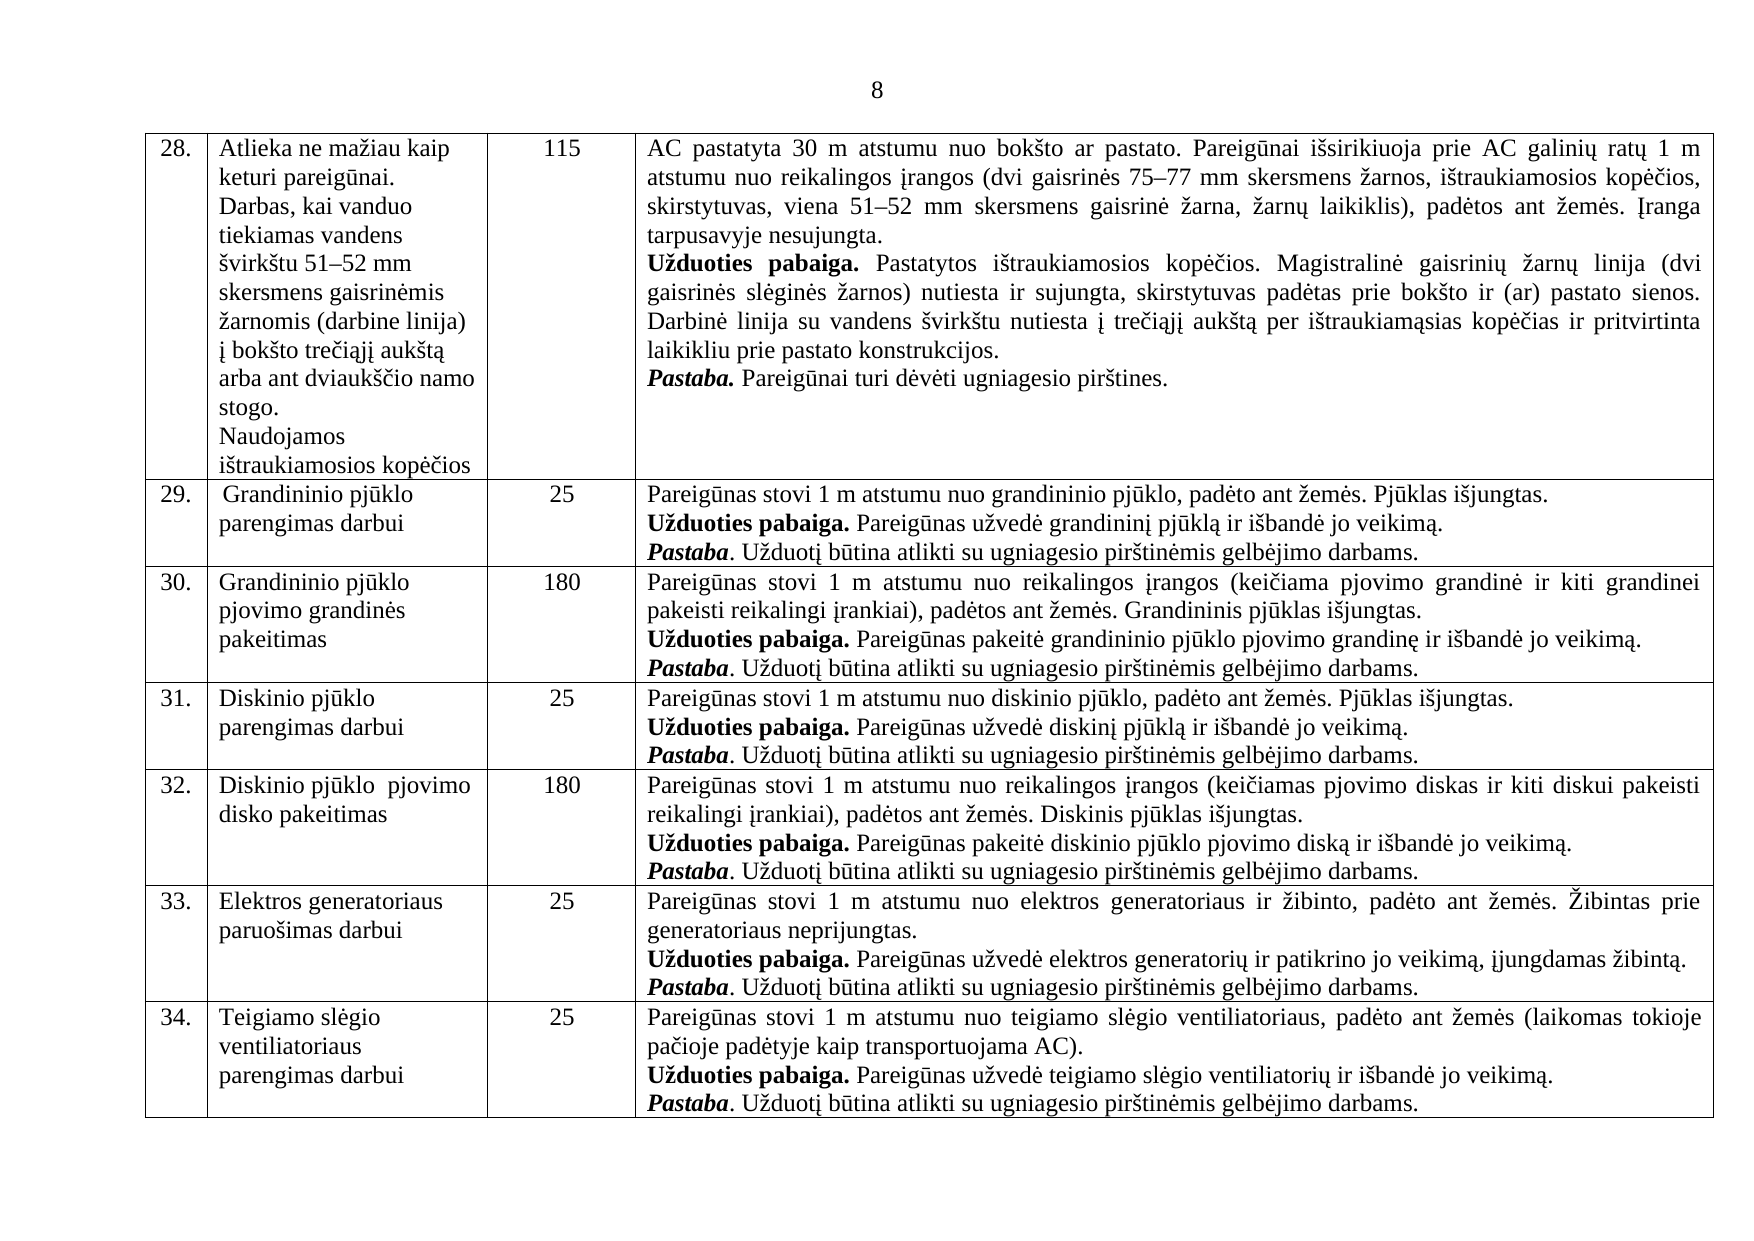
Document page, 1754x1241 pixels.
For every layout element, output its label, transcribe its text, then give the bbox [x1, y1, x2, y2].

table_cell 180 [488, 567, 635, 682]
table_cell Teigiamo slėgio ventiliatoriaus parengimas darbui [208, 1002, 487, 1117]
table_cell 25 [488, 886, 635, 1001]
table_cell 29. [146, 480, 207, 566]
table_cell Grandininio pjūklo pjovimo grandinės pakeitimas [208, 567, 487, 682]
table_cell Pareigūnas stovi 1 m atstumu nuo grandininio pjūklo, padėto ant žemės. Pjūklas išjungtas. Užduoties pabaiga. Pareigūnas užvedė grandininį pjūklą ir išbandė jo veikimą. Pastaba. Užduotį būtina atlikti su ugniagesio pirštinėmis gelbėjimo darbams. [636, 480, 1713, 566]
table_cell Pareigūnas stovi 1 m atstumu nuo reikalingos įrangos (keičiamas pjovimo diskas ir kiti diskui pakeisti reikalingi įrankiai), padėtos ant žemės. Diskinis pjūklas išjungtas. Užduoties pabaiga. Pareigūnas pakeitė diskinio pjūklo pjovimo diską ir išbandė jo veikimą. Pastaba. Užduotį būtina atlikti su ugniagesio pirštinėmis gelbėjimo darbams. [636, 770, 1713, 885]
table_cell Pareigūnas stovi 1 m atstumu nuo diskinio pjūklo, padėto ant žemės. Pjūklas išjungtas. Užduoties pabaiga. Pareigūnas užvedė diskinį pjūklą ir išbandė jo veikimą. Pastaba. Užduotį būtina atlikti su ugniagesio pirštinėmis gelbėjimo darbams. [636, 683, 1713, 769]
table_cell Diskinio pjūklo parengimas darbui [208, 683, 487, 769]
table_cell 33. [146, 886, 207, 1001]
table_cell Atlieka ne mažiau kaip keturi pareigūnai. Darbas, kai vanduo tiekiamas vandens švirkštu 51–52 mm skersmens gaisrinėmis žarnomis (darbine linija) į bokšto trečiąjį aukštą arba ant dviaukščio namo stogo. Naudojamos ištraukiamosios kopėčios [208, 134, 487, 478]
table_cell 115 [488, 134, 635, 478]
table_cell 30. [146, 567, 207, 682]
table_cell 28. [146, 134, 207, 478]
table_cell Pareigūnas stovi 1 m atstumu nuo reikalingos įrangos (keičiama pjovimo grandinė ir kiti grandinei pakeisti reikalingi įrankiai), padėtos ant žemės. Grandininis pjūklas išjungtas. Užduoties pabaiga. Pareigūnas pakeitė grandininio pjūklo pjovimo grandinę ir išbandė jo veikimą. Pastaba. Užduotį būtina atlikti su ugniagesio pirštinėmis gelbėjimo darbams. [636, 567, 1713, 682]
table_cell 25 [488, 683, 635, 769]
table_cell Pareigūnas stovi 1 m atstumu nuo teigiamo slėgio ventiliatoriaus, padėto ant žemės (laikomas tokioje pačioje padėtyje kaip transportuojama AC). Užduoties pabaiga. Pareigūnas užvedė teigiamo slėgio ventiliatorių ir išbandė jo veikimą. Pastaba. Užduotį būtina atlikti su ugniagesio pirštinėmis gelbėjimo darbams. [636, 1002, 1713, 1117]
table_cell AC pastatyta 30 m atstumu nuo bokšto ar pastato. Pareigūnai išsirikiuoja prie AC galinių ratų 1 m atstumu nuo reikalingos įrangos (dvi gaisrinės 75–77 mm skersmens žarnos, ištraukiamosios kopėčios, skirstytuvas, viena 51–52 mm skersmens gaisrinė žarna, žarnų laikiklis), padėtos ant žemės. Įranga tarpusavyje nesujungta. Užduoties pabaiga. Pastatytos ištraukiamosios kopėčios. Magistralinė gaisrinių žarnų linija (dvi gaisrinės slėginės žarnos) nutiesta ir sujungta, skirstytuvas padėtas prie bokšto ir (ar) pastato sienos. Darbinė linija su vandens švirkštu nutiesta į trečiąjį aukštą per ištraukiamąsias kopėčias ir pritvirtinta laikikliu prie pastato konstrukcijos. Pastaba. Pareigūnai turi dėvėti ugniagesio pirštines. [636, 134, 1713, 478]
table_cell 25 [488, 480, 635, 566]
table_cell 32. [146, 770, 207, 885]
table_cell Diskinio pjūklo pjovimo disko pakeitimas [208, 770, 487, 885]
table_cell 31. [146, 683, 207, 769]
table_cell Elektros generatoriaus paruošimas darbui [208, 886, 487, 1001]
table_cell 180 [488, 770, 635, 885]
table_cell 25 [488, 1002, 635, 1117]
table_cell 34. [146, 1002, 207, 1117]
table_cell Grandininio pjūklo parengimas darbui [208, 480, 487, 566]
table_cell Pareigūnas stovi 1 m atstumu nuo elektros generatoriaus ir žibinto, padėto ant žemės. Žibintas prie generatoriaus neprijungtas. Užduoties pabaiga. Pareigūnas užvedė elektros generatorių ir patikrino jo veikimą, įjungdamas žibintą. Pastaba. Užduotį būtina atlikti su ugniagesio pirštinėmis gelbėjimo darbams. [636, 886, 1713, 1001]
